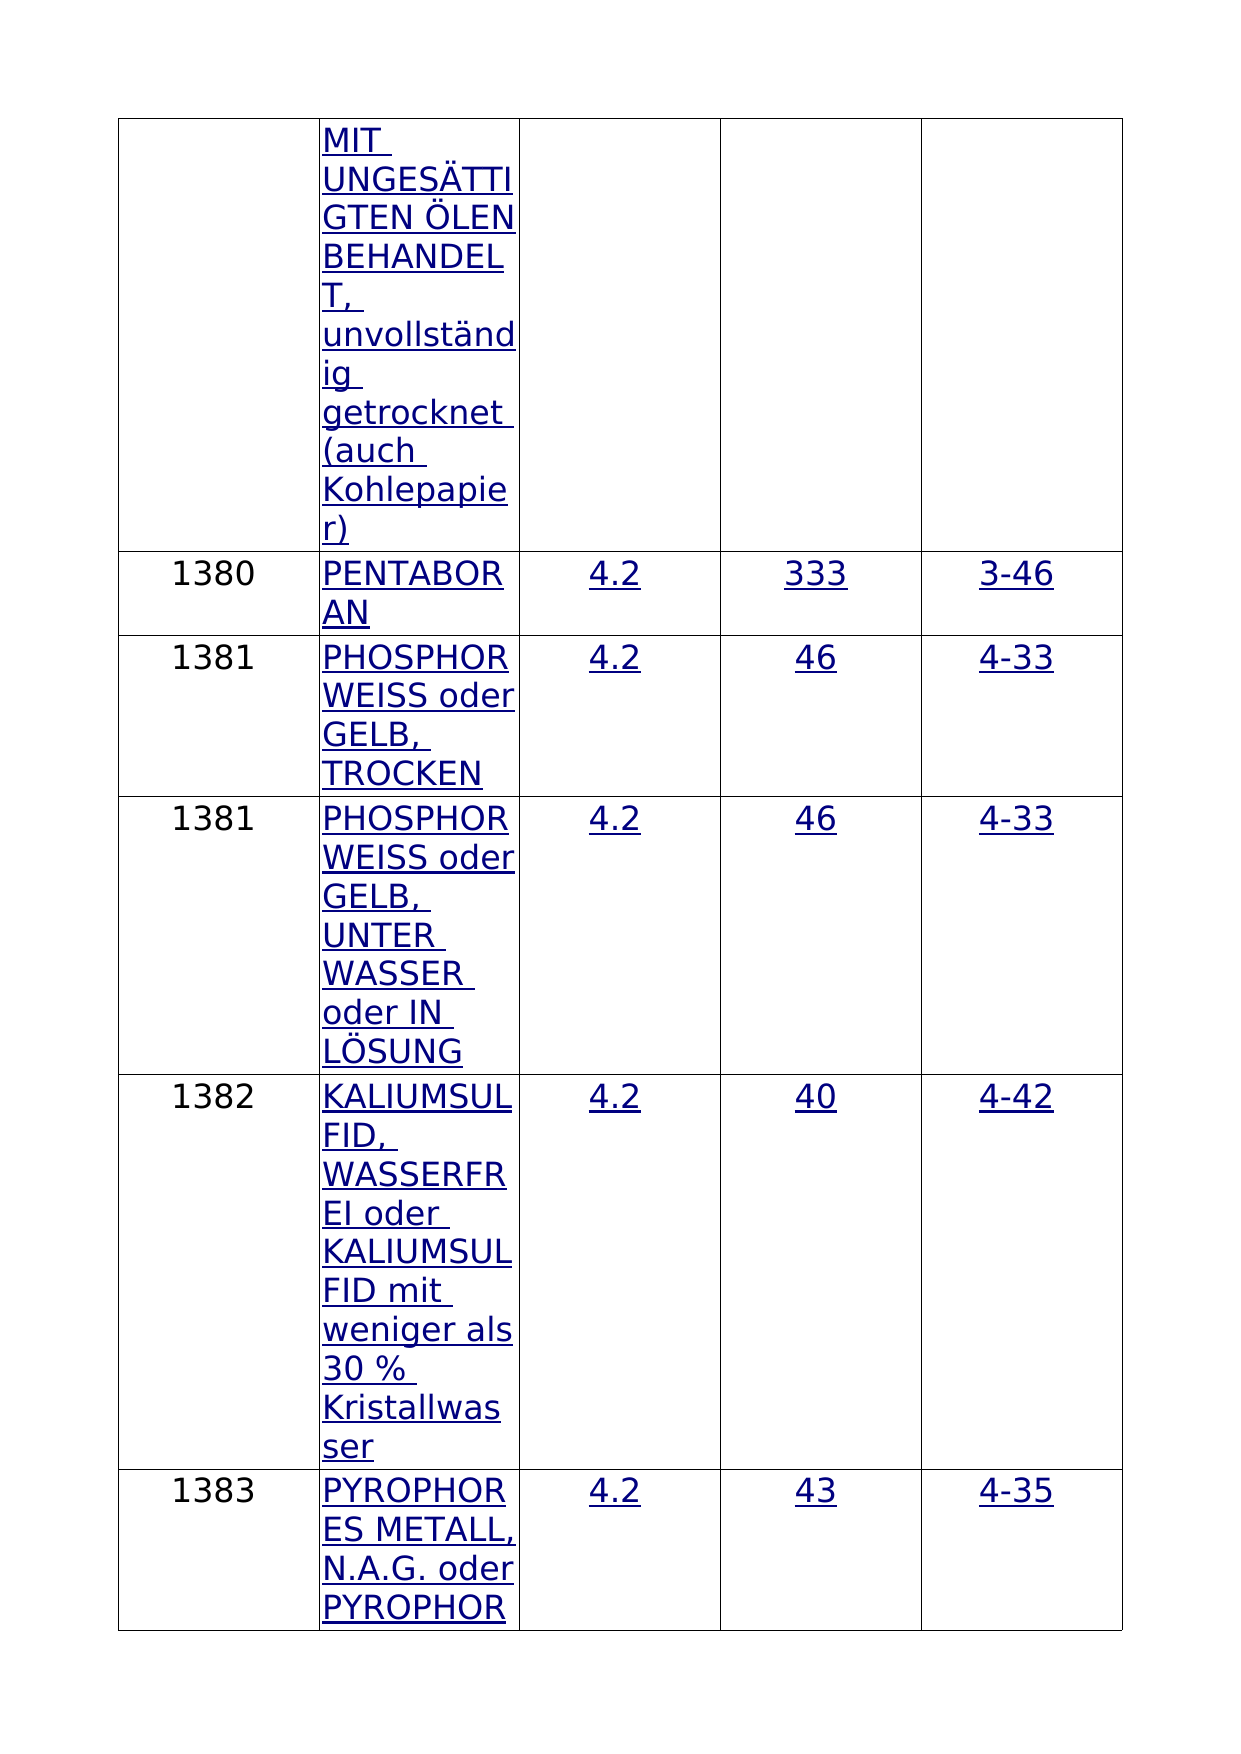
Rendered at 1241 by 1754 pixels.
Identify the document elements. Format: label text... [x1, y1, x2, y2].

table_cell [922, 119, 1122, 551]
table_cell 46 [721, 797, 921, 1074]
table_cell 1381 [119, 636, 319, 796]
table_cell 4.2 [520, 552, 720, 635]
table_cell 4-35 [922, 1470, 1122, 1630]
table_cell 1382 [119, 1075, 319, 1469]
table_cell 4-33 [922, 636, 1122, 796]
table_cell PENTABORAN [320, 552, 519, 635]
table_cell 40 [721, 1075, 921, 1469]
table_cell 4-33 [922, 797, 1122, 1074]
table_cell 333 [721, 552, 921, 635]
table_cell 43 [721, 1470, 921, 1630]
table_cell [520, 119, 720, 551]
table_cell 4.2 [520, 636, 720, 796]
table_cell 4-42 [922, 1075, 1122, 1469]
table_cell 46 [721, 636, 921, 796]
table_cell PHOSPHOR WEISS oder GELB, TROCKEN [320, 636, 519, 796]
table_cell 4.2 [520, 1470, 720, 1630]
table_cell [119, 119, 319, 551]
table_cell 1380 [119, 552, 319, 635]
table_cell 1381 [119, 797, 319, 1074]
table_cell 4.2 [520, 1075, 720, 1469]
table_cell PHOSPHOR WEISS oder GELB, UNTER WASSER oder IN LÖSUNG [320, 797, 519, 1074]
table_cell MIT UNGESÄTTIGTEN ÖLEN BEHANDELT, unvollständig getrocknet (auch Kohlepapier) [320, 119, 519, 551]
table_cell [721, 119, 921, 551]
table_cell 4.2 [520, 797, 720, 1074]
table_cell 3-46 [922, 552, 1122, 635]
table_cell PYROPHORES METALL, N.A.G. oder PYROPHOR [320, 1470, 519, 1630]
table_cell KALIUMSULFID, WASSERFREI oder KALIUMSULFID mit weniger als 30 % Kristallwasser [320, 1075, 519, 1469]
table_cell 1383 [119, 1470, 319, 1630]
